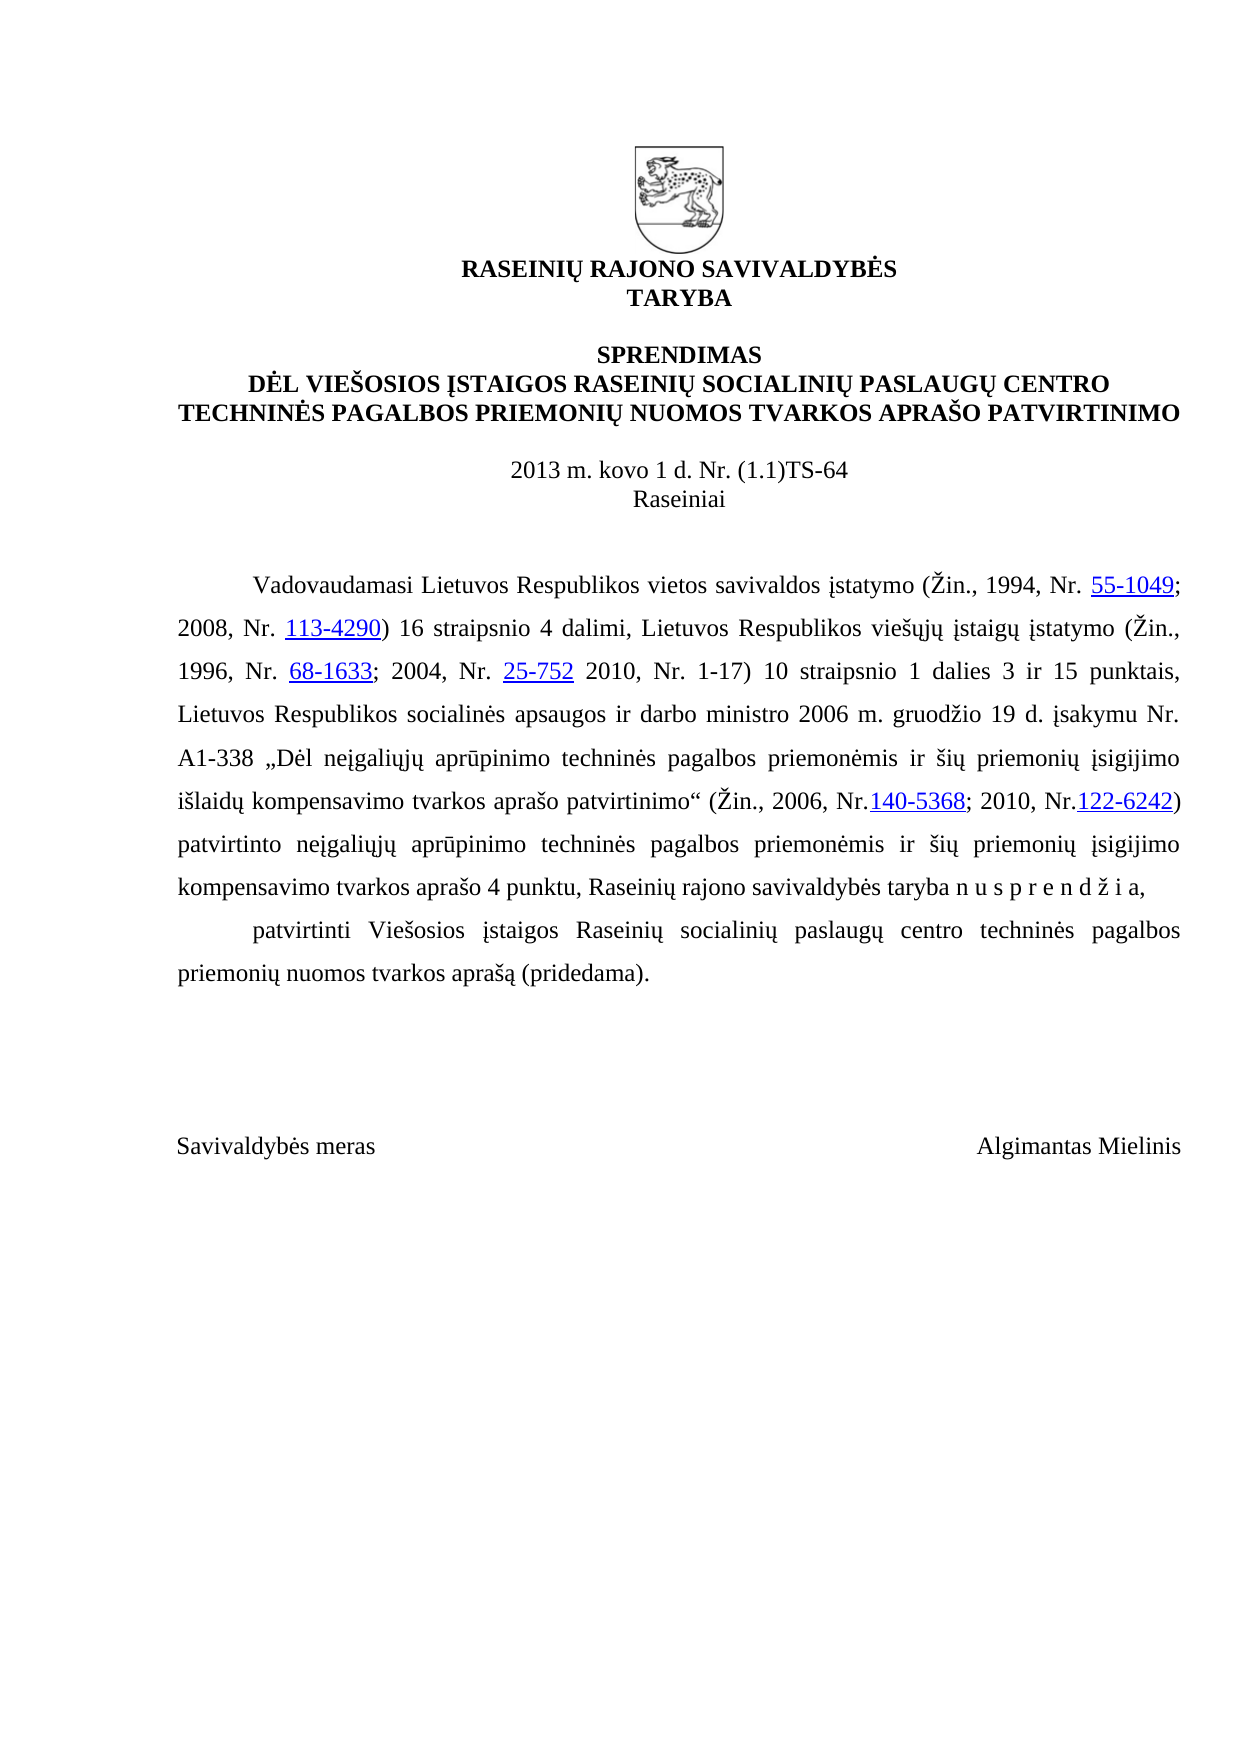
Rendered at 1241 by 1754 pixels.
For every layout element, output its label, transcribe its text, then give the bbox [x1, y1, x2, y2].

text TARYBA [177, 283, 1181, 311]
text patvirtinti Viešosios įstaigos Raseinių socialinių paslaugų centro techninės pagalbos priemonių nuomos tvarkos aprašą (pridedama). [177, 915, 1181, 987]
text RASEINIŲ RAJONO SAVIVALDYBĖS [177, 254, 1181, 283]
text Savivaldybės meras Algimantas Mielinis [176, 1131, 1181, 1159]
text Raseiniai [177, 484, 1181, 513]
text 2013 m. kovo 1 d. Nr. (1.1)TS-64 [177, 455, 1181, 484]
text Vadovaudamasi Lietuvos Respublikos vietos savivaldos įstatymo (Žin., 1994, Nr. 55-1049; 2008, Nr. 113-4290) 16 straipsnio 4 dalimi, Lietuvos Respublikos viešųjų įstaigų įstatymo (Žin., 1996, Nr. 68-1633; 2004, Nr. 25-752 2010, Nr. 1-17) 10 straipsnio 1 dalies 3 ir 15 punktais, Lietuvos Respublikos socialinės apsaugos ir darbo ministro 2006 m. gruodžio 19 d. įsakymu Nr. A1-338 „Dėl neįgaliųjų aprūpinimo techninės pagalbos priemonėmis ir šių priemonių įsigijimo išlaidų kompensavimo tvarkos aprašo patvirtinimo“ (Žin., 2006, Nr.140-5368; 2010, Nr.122-6242) patvirtinto neįgaliųjų aprūpinimo techninės pagalbos priemonėmis ir šių priemonių įsigijimo kompensavimo tvarkos aprašo 4 punktu, Raseinių rajono savivaldybės taryba n u s p r e n d ž i a, [177, 570, 1181, 901]
text DĖL VIEŠOSIOS ĮSTAIGOS RASEINIŲ SOCIALINIŲ PASLAUGŲ CENTRO TECHNINĖS PAGALBOS PRIEMONIŲ NUOMOS TVARKOS APRAŠO PATVIRTINIMO [177, 369, 1181, 426]
text SPRENDIMAS [177, 340, 1181, 369]
